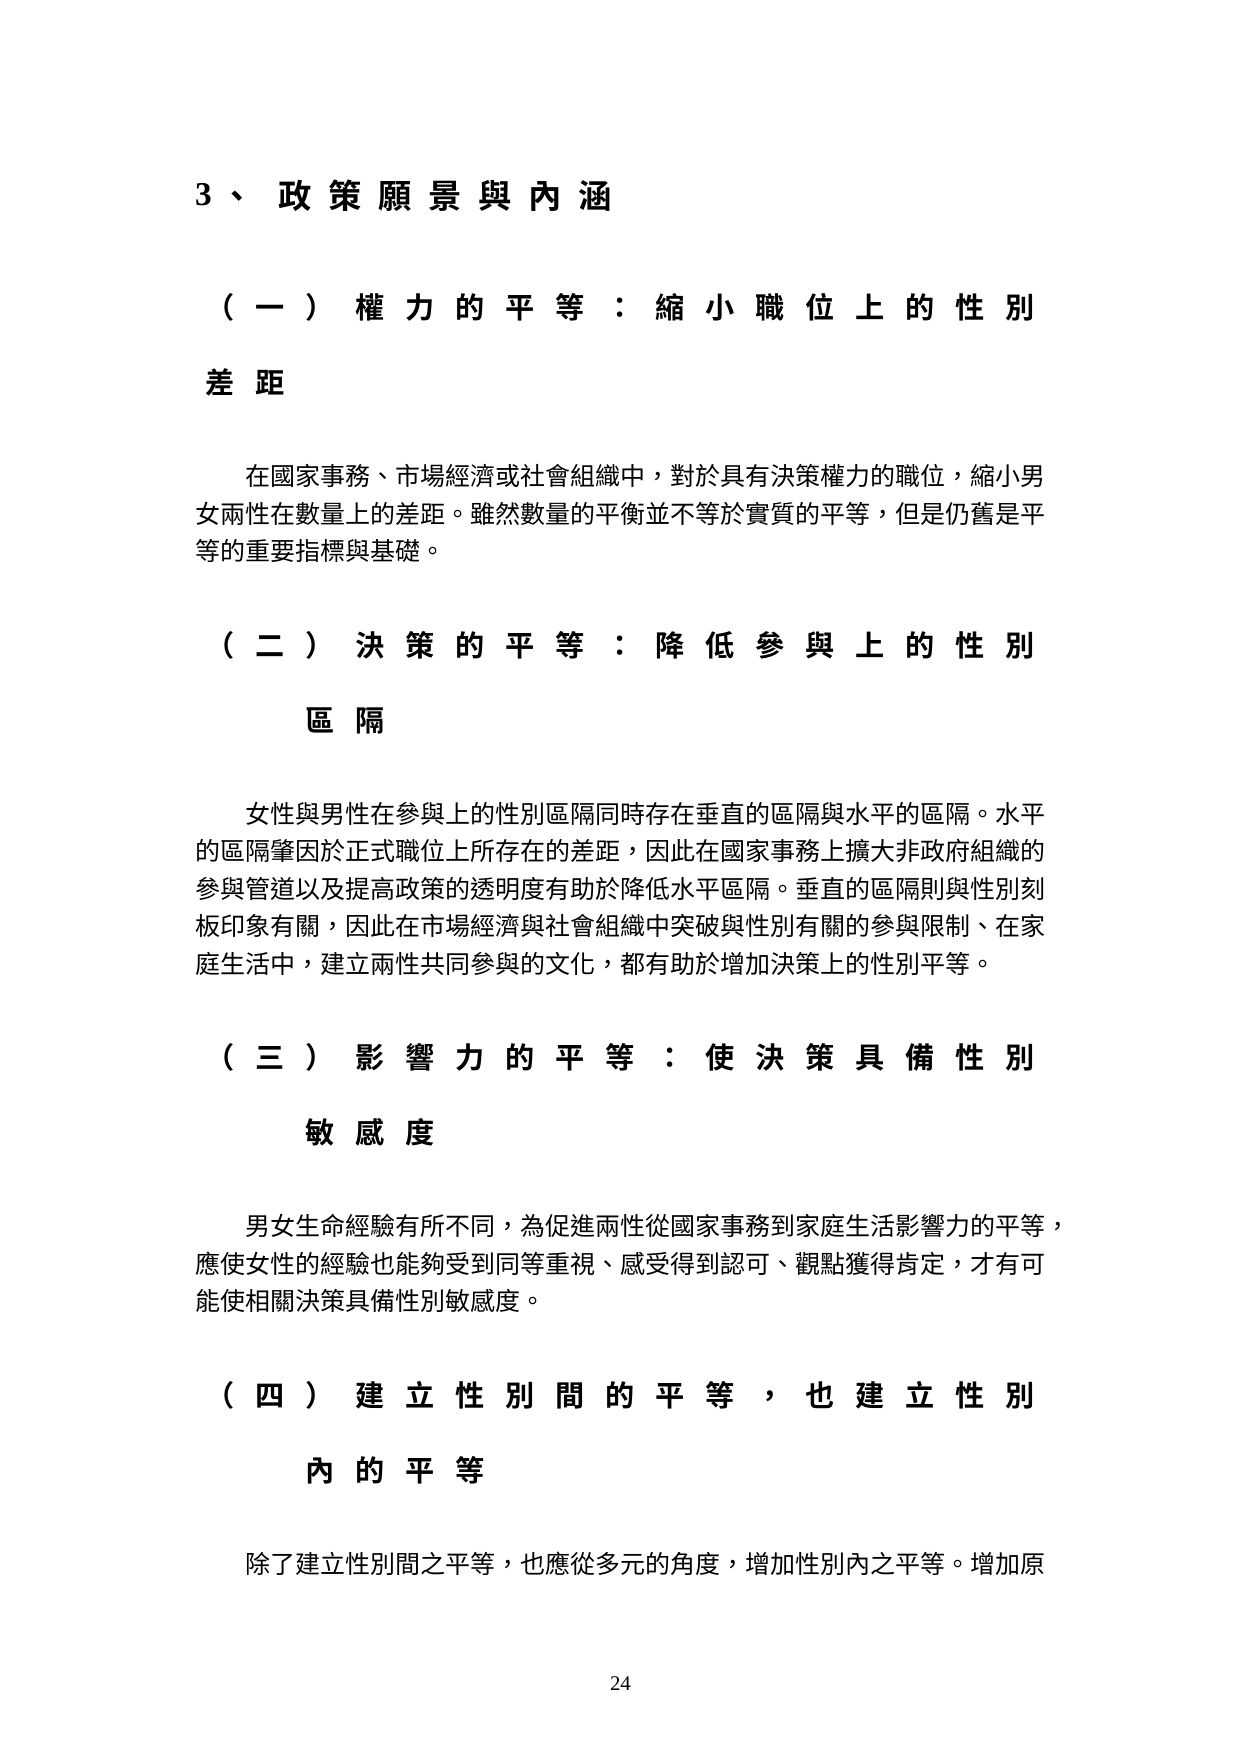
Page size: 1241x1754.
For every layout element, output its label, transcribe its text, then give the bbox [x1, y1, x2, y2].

text 除了建立性別間之平等，也應從多元的角度，增加性別內之平等。增加原 [195, 1537, 1045, 1575]
text （四）建立性別間的平等，也建立性別內的平等 [195, 1350, 1045, 1500]
text （二）決策的平等：降低參與上的性別區隔 [195, 600, 1045, 750]
text （三）影響力的平等：使決策具備性別敏感度 [195, 1012, 1045, 1162]
text 在國家事務、市場經濟或社會組織中，對於具有決策權力的職位，縮小男女兩性在數量上的差距。雖然數量的平衡並不等於實質的平等，但是仍舊是平等的重要指標與基礎。 [195, 450, 1045, 562]
list 政策願景與內涵 [195, 150, 1045, 225]
text 男女生命經驗有所不同，為促進兩性從國家事務到家庭生活影響力的平等，應使女性的經驗也能夠受到同等重視、感受得到認可、觀點獲得肯定，才有可能使相關決策具備性別敏感度。 [195, 1200, 1045, 1312]
text 女性與男性在參與上的性別區隔同時存在垂直的區隔與水平的區隔。水平的區隔肇因於正式職位上所存在的差距，因此在國家事務上擴大非政府組織的參與管道以及提高政策的透明度有助於降低水平區隔。垂直的區隔則與性別刻板印象有關，因此在市場經濟與社會組織中突破與性別有關的參與限制、在家庭生活中，建立兩性共同參與的文化，都有助於增加決策上的性別平等。 [195, 787, 1045, 975]
text （一）權力的平等：縮小職位上的性別差距 [195, 262, 1045, 412]
